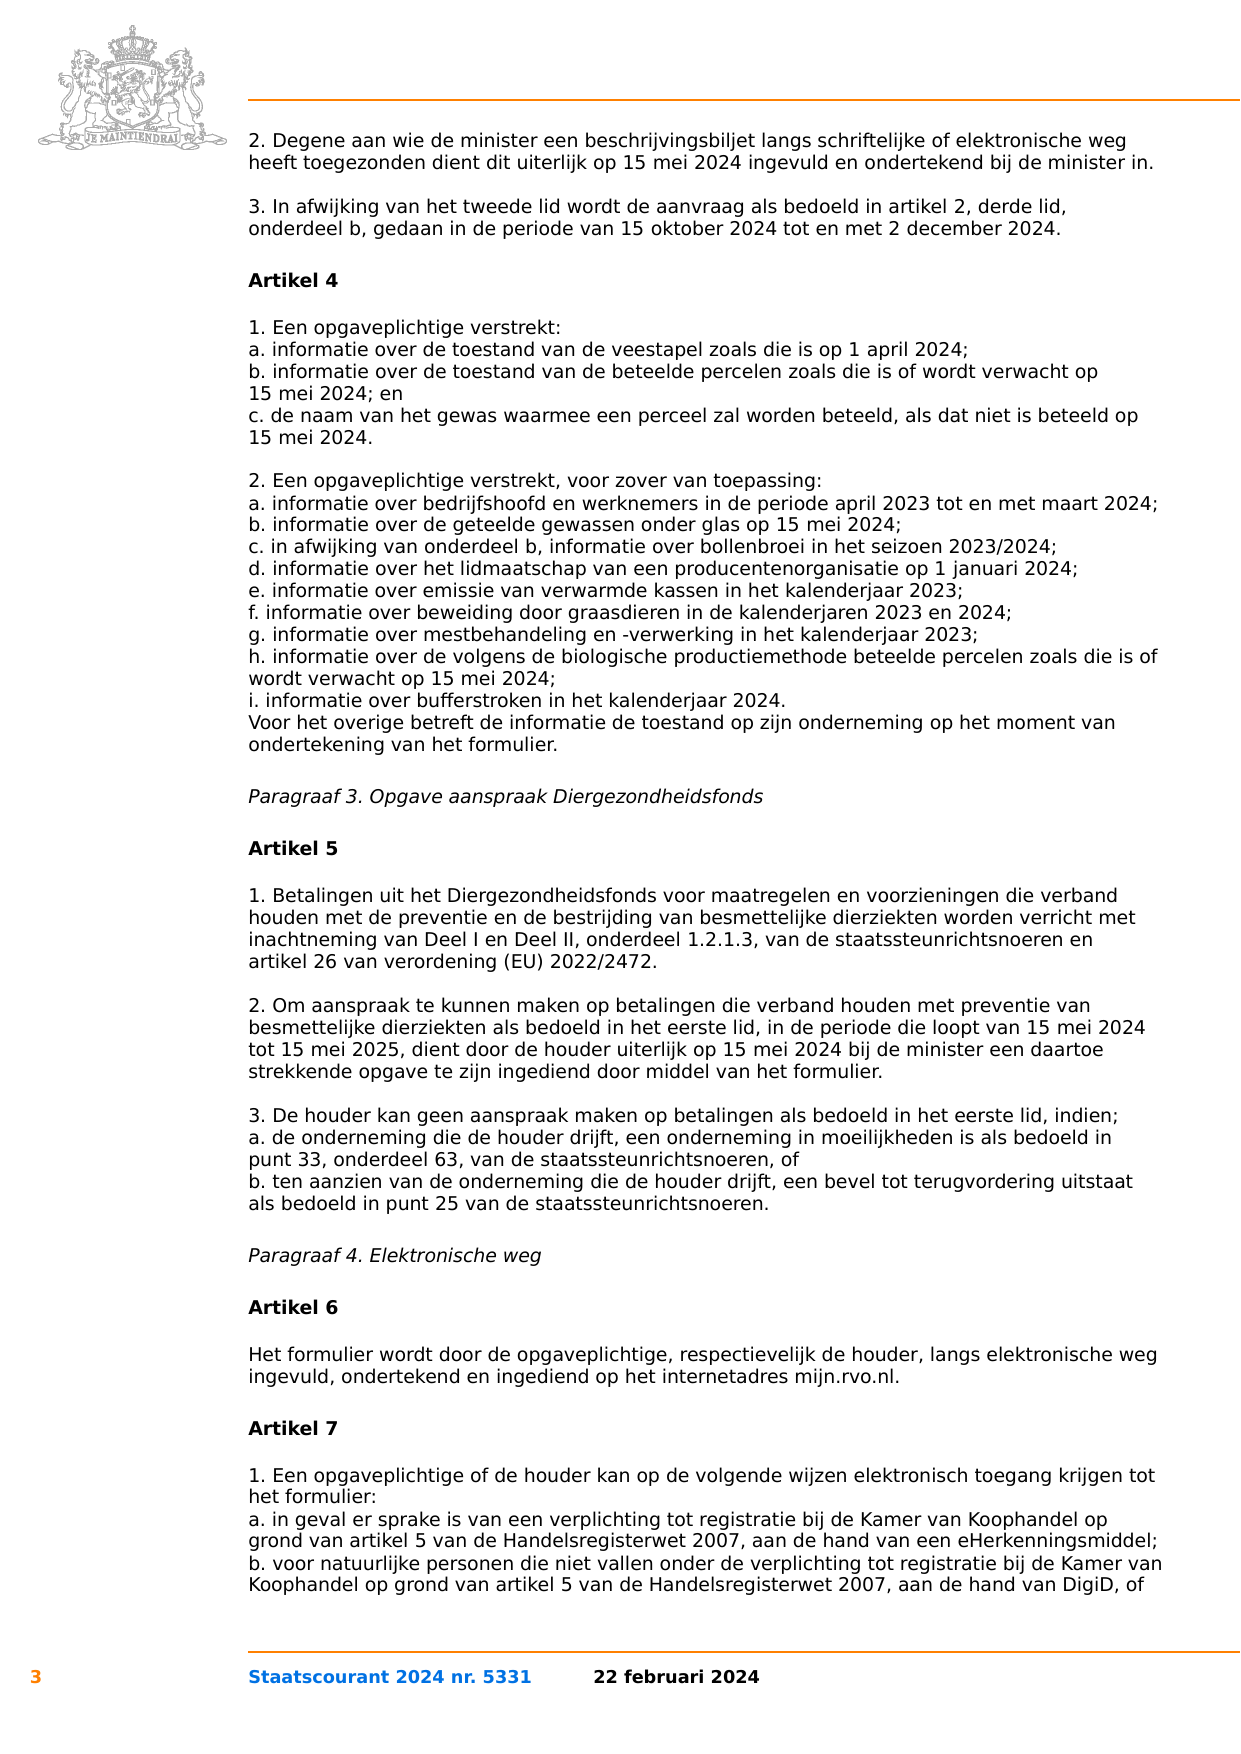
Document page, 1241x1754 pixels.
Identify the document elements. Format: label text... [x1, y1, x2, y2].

text c. in afwijking van onderdeel b, informatie over bollenbroei in het seizoen 2023/2024; [248, 536, 1163, 558]
text 2. Om aanspraak te kunnen maken op betalingen die verband houden met preventie van besmettelijke dierziekten als bedoeld in het eerste lid, in de periode die loopt van 15 mei 2024 tot 15 mei 2025, dient door de houder uiterlijk op 15 mei 2024 bij de minister een daartoe strekkende opgave te zijn ingediend door middel van het formulier. [248, 995, 1163, 1083]
text b. informatie over de toestand van de beteelde percelen zoals die is of wordt verwacht op 15 mei 2024; en [248, 361, 1163, 404]
text a. in geval er sprake is van een verplichting tot registratie bij de Kamer van Koophandel op grond van artikel 5 van de Handelsregisterwet 2007, aan de hand van een eHerkenningsmiddel; [248, 1508, 1163, 1552]
text a. informatie over de toestand van de veestapel zoals die is op 1 april 2024; [248, 339, 1163, 361]
text 1. Een opgaveplichtige verstrekt: [248, 317, 1163, 339]
text a. de onderneming die de houder drijft, een onderneming in moeilijkheden is als bedoeld in punt 33, onderdeel 63, van de staatssteunrichtsnoeren, of [248, 1127, 1163, 1171]
subtitle Paragraaf 4. Elektronische weg [248, 1244, 1163, 1267]
subtitle Artikel 6 [248, 1297, 1163, 1318]
text 2. Degene aan wie de minister een beschrijvingsbiljet langs schriftelijke of elektronische weg heeft toegezonden dient dit uiterlijk op 15 mei 2024 ingevuld en ondertekend bij de minister in. [248, 130, 1163, 174]
text b. informatie over de geteelde gewassen onder glas op 15 mei 2024; [248, 514, 1163, 536]
text i. informatie over bufferstroken in het kalenderjaar 2024. [248, 690, 1163, 712]
text c. de naam van het gewas waarmee een perceel zal worden beteeld, als dat niet is beteeld op 15 mei 2024. [248, 404, 1163, 448]
text 1. Een opgaveplichtige of de houder kan op de volgende wijzen elektronisch toegang krijgen tot het formulier: [248, 1464, 1163, 1508]
text b. voor natuurlijke personen die niet vallen onder de verplichting tot registratie bij de Kamer van Koophandel op grond van artikel 5 van de Handelsregisterwet 2007, aan de hand van DigiD, of [248, 1552, 1163, 1596]
text 2. Een opgaveplichtige verstrekt, voor zover van toepassing: [248, 470, 1163, 492]
picture [38, 25, 227, 150]
text 3. In afwijking van het tweede lid wordt de aanvraag als bedoeld in artikel 2, derde lid, onderdeel b, gedaan in de periode van 15 oktober 2024 tot en met 2 december 2024. [248, 196, 1163, 240]
text Het formulier wordt door de opgaveplichtige, respectievelijk de houder, langs elektronische weg ingevuld, ondertekend en ingediend op het internetadres mijn.rvo.nl. [248, 1343, 1163, 1387]
subtitle Artikel 5 [248, 838, 1163, 860]
text 3. De houder kan geen aanspraak maken op betalingen als bedoeld in het eerste lid, indien; [248, 1105, 1163, 1127]
text 1. Betalingen uit het Diergezondheidsfonds voor maatregelen en voorzieningen die verband houden met de preventie en de bestrijding van besmettelijke dierziekten worden verricht met inachtneming van Deel I en Deel II, onderdeel 1.2.1.3, van de staatssteunrichtsnoeren en artikel 26 van verordening (EU) 2022/2472. [248, 885, 1163, 973]
text g. informatie over mestbehandeling en -verwerking in het kalenderjaar 2023; [248, 624, 1163, 646]
text d. informatie over het lidmaatschap van een producentenorganisatie op 1 januari 2024; [248, 558, 1163, 580]
text f. informatie over beweiding door graasdieren in de kalenderjaren 2023 en 2024; [248, 602, 1163, 624]
text b. ten aanzien van de onderneming die de houder drijft, een bevel tot terugvordering uitstaat als bedoeld in punt 25 van de staatssteunrichtsnoeren. [248, 1171, 1163, 1214]
text a. informatie over bedrijfshoofd en werknemers in de periode april 2023 tot en met maart 2024; [248, 492, 1163, 514]
text e. informatie over emissie van verwarmde kassen in het kalenderjaar 2023; [248, 580, 1163, 602]
text Voor het overige betreft de informatie de toestand op zijn onderneming op het moment van ondertekening van het formulier. [248, 712, 1163, 756]
subtitle Paragraaf 3. Opgave aanspraak Diergezondheidsfonds [248, 786, 1163, 808]
subtitle Artikel 7 [248, 1417, 1163, 1439]
subtitle Artikel 4 [248, 270, 1163, 292]
text h. informatie over de volgens de biologische productiemethode beteelde percelen zoals die is of wordt verwacht op 15 mei 2024; [248, 646, 1163, 690]
